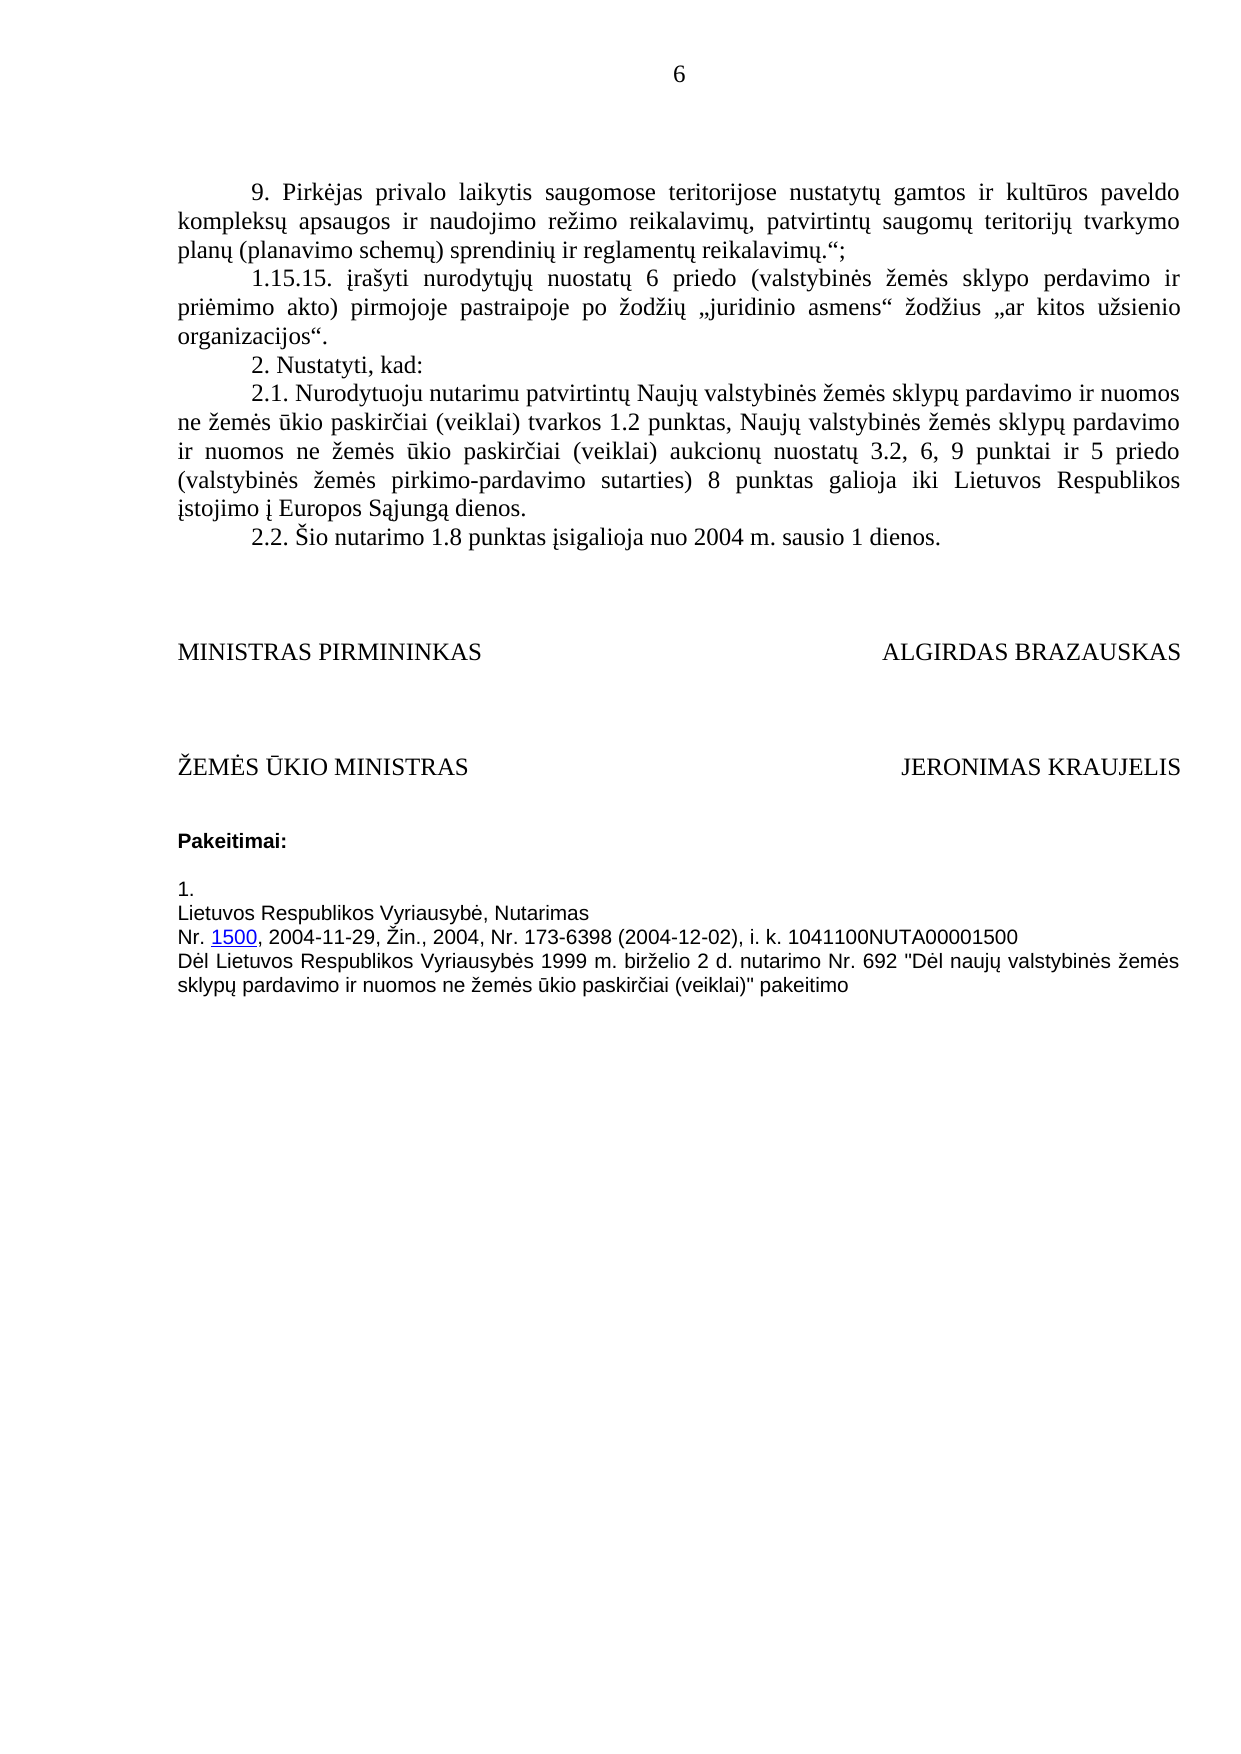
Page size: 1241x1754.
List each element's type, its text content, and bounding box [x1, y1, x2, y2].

text ŽEMĖS ŪKIO MINISTRAS JERONIMAS KRAUJELIS [177, 752, 1181, 781]
text Dėl Lietuvos Respublikos Vyriausybės 1999 m. birželio 2 d. nutarimo Nr. 692 "Dėl naujų valstybinės žemės sklypų pardavimo ir nuomos ne žemės ūkio paskirčiai (veiklai)" pakeitimo [177, 949, 1181, 997]
text Lietuvos Respublikos Vyriausybė, Nutarimas [177, 901, 1181, 925]
text 1.15.15. įrašyti nurodytųjų nuostatų 6 priedo (valstybinės žemės sklypo perdavimo ir priėmimo akto) pirmojoje pastraipoje po žodžių „juridinio asmens“ žodžius „ar kitos užsienio organizacijos“. [177, 263, 1181, 350]
text 2. Nustatyti, kad: [177, 350, 1181, 378]
text Nr. 1500, 2004-11-29, Žin., 2004, Nr. 173-6398 (2004-12-02), i. k. 1041100NUTA00001500 [177, 925, 1181, 949]
text 9. Pirkėjas privalo laikytis saugomose teritorijose nustatytų gamtos ir kultūros paveldo kompleksų apsaugos ir naudojimo režimo reikalavimų, patvirtintų saugomų teritorijų tvarkymo planų (planavimo schemų) sprendinių ir reglamentų reikalavimų.“; [177, 177, 1181, 263]
text MINISTRAS PIRMININKAS ALGIRDAS BRAZAUSKAS [177, 637, 1181, 666]
text 2.2. Šio nutarimo 1.8 punktas įsigalioja nuo 2004 m. sausio 1 dienos. [177, 522, 1181, 551]
text 1. [177, 877, 1181, 901]
text 2.1. Nurodytuoju nutarimu patvirtintų Naujų valstybinės žemės sklypų pardavimo ir nuomos ne žemės ūkio paskirčiai (veiklai) tvarkos 1.2 punktas, Naujų valstybinės žemės sklypų pardavimo ir nuomos ne žemės ūkio paskirčiai (veiklai) aukcionų nuostatų 3.2, 6, 9 punktai ir 5 priedo (valstybinės žemės pirkimo-pardavimo sutarties) 8 punktas galioja iki Lietuvos Respublikos įstojimo į Europos Sąjungą dienos. [177, 378, 1181, 522]
text Pakeitimai: [177, 829, 1181, 853]
